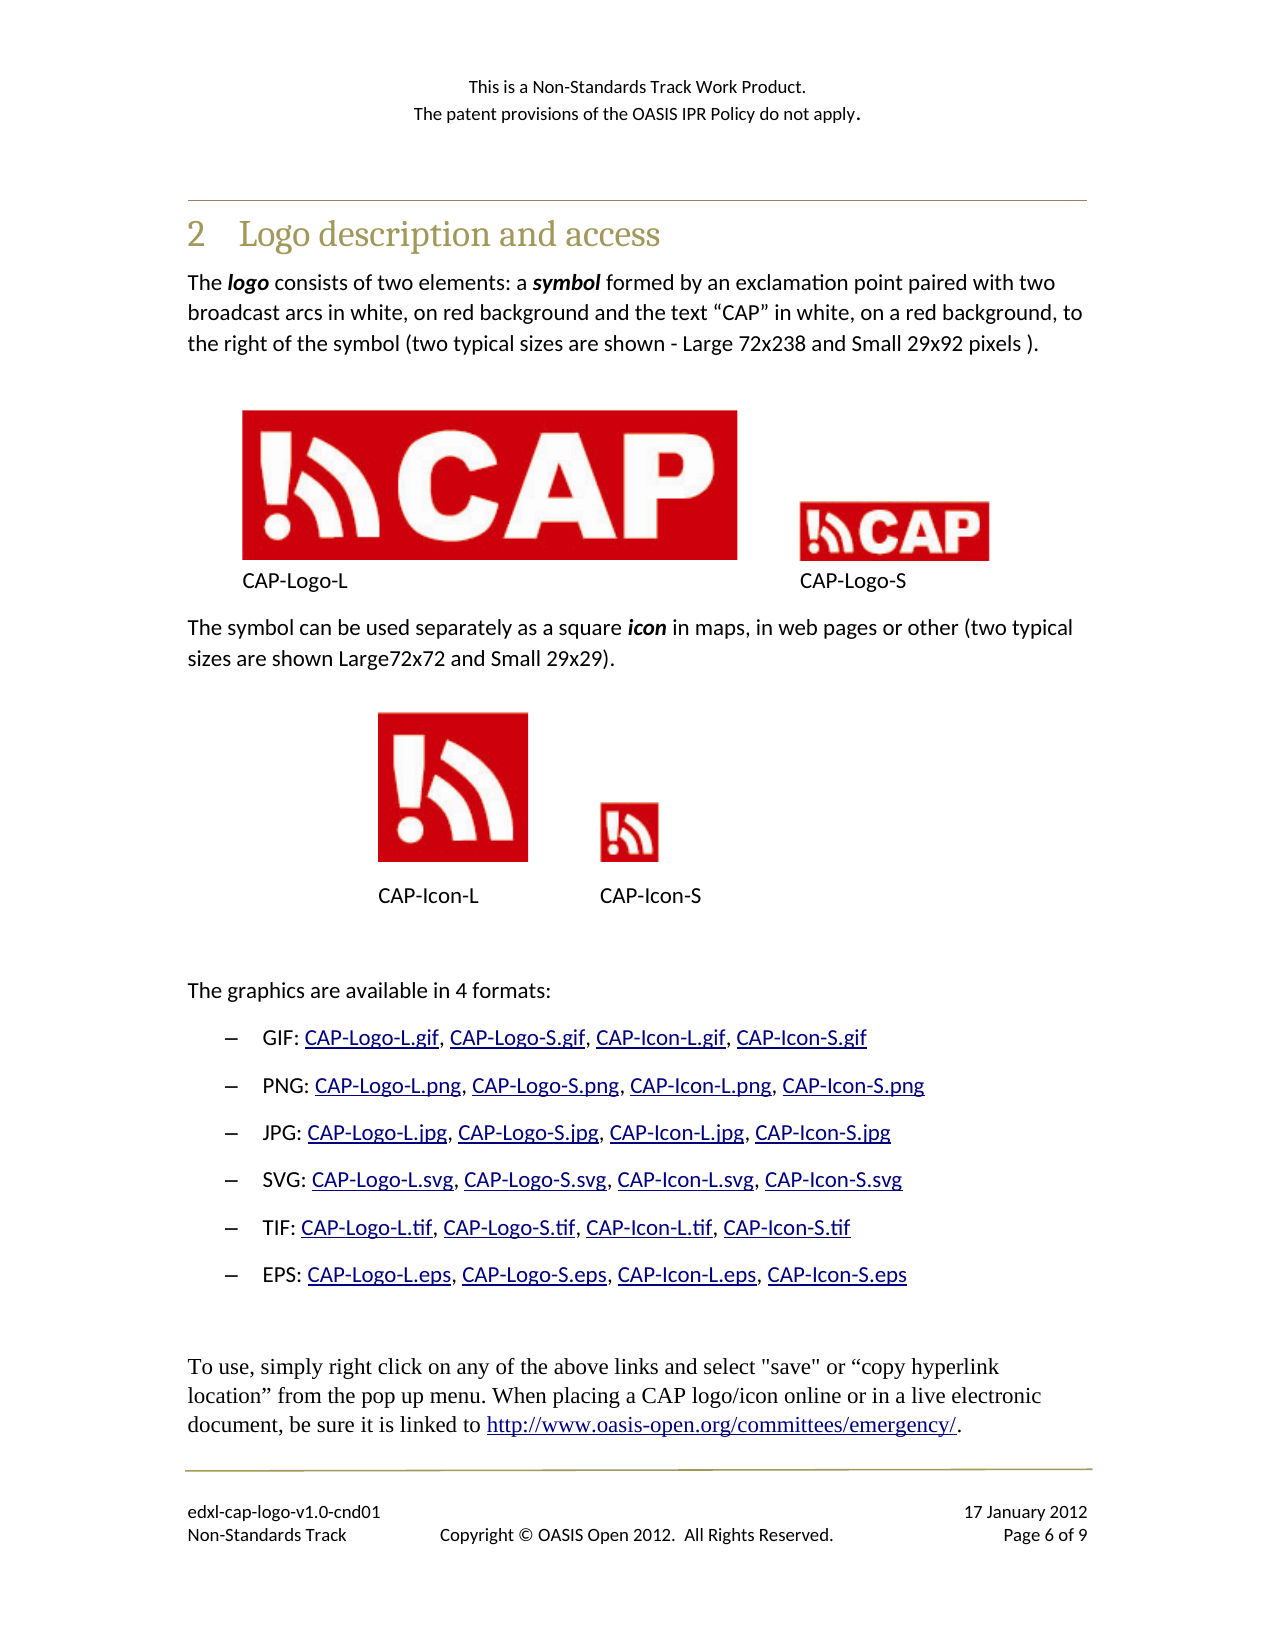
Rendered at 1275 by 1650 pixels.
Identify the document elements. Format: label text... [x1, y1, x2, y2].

text To use, simply right click on any of the above links and select "save" or “copy hyperlink location” from the pop up menu. When placing a CAP logo/icon online or in a live electronic document, be sure it is linked to http://www.oasis-open.org/committees/emergency/. [187, 1353, 1087, 1468]
text The symbol can be used separately as a square icon in maps, in web pages or other (two typical sizes are shown Large72x72 and Small 29x29). [187, 613, 1087, 672]
list GIF: CAP-Logo-L.gif, CAP-Logo-S.gif, CAP-Icon-L.gif, CAP-Icon-S.gif [225, 1023, 1087, 1051]
list SVG: CAP-Logo-L.svg, CAP-Logo-S.svg, CAP-Icon-L.svg, CAP-Icon-S.svg [225, 1166, 1087, 1193]
list PNG: CAP-Logo-L.png, CAP-Logo-S.png, CAP-Icon-L.png, CAP-Icon-S.png [225, 1071, 1087, 1099]
text The logo consists of two elements: a symbol formed by an exclamation point paired with two broadcast arcs in white, on red background and the text “CAP” in white, on a red background, to the right of the symbol (two typical sizes are shown - Large 72x238 and Small 29x92 pixels ). [187, 268, 1087, 357]
text CAP-Icon-L CAP-Icon-S [187, 881, 1087, 909]
list EPS: CAP-Logo-L.eps, CAP-Logo-S.eps, CAP-Icon-L.eps, CAP-Icon-S.eps [225, 1260, 1087, 1288]
text The graphics are available in 4 formats: [187, 976, 1087, 1004]
list JPG: CAP-Logo-L.jpg, CAP-Logo-S.jpg, CAP-Icon-L.jpg, CAP-Icon-S.jpg [225, 1118, 1087, 1146]
subtitle Logo description and access [187, 201, 1087, 256]
text CAP-Logo-L CAP-Logo-S [187, 566, 1087, 594]
list TIF: CAP-Logo-L.tif, CAP-Logo-S.tif, CAP-Icon-L.tif, CAP-Icon-S.tif [225, 1213, 1087, 1241]
